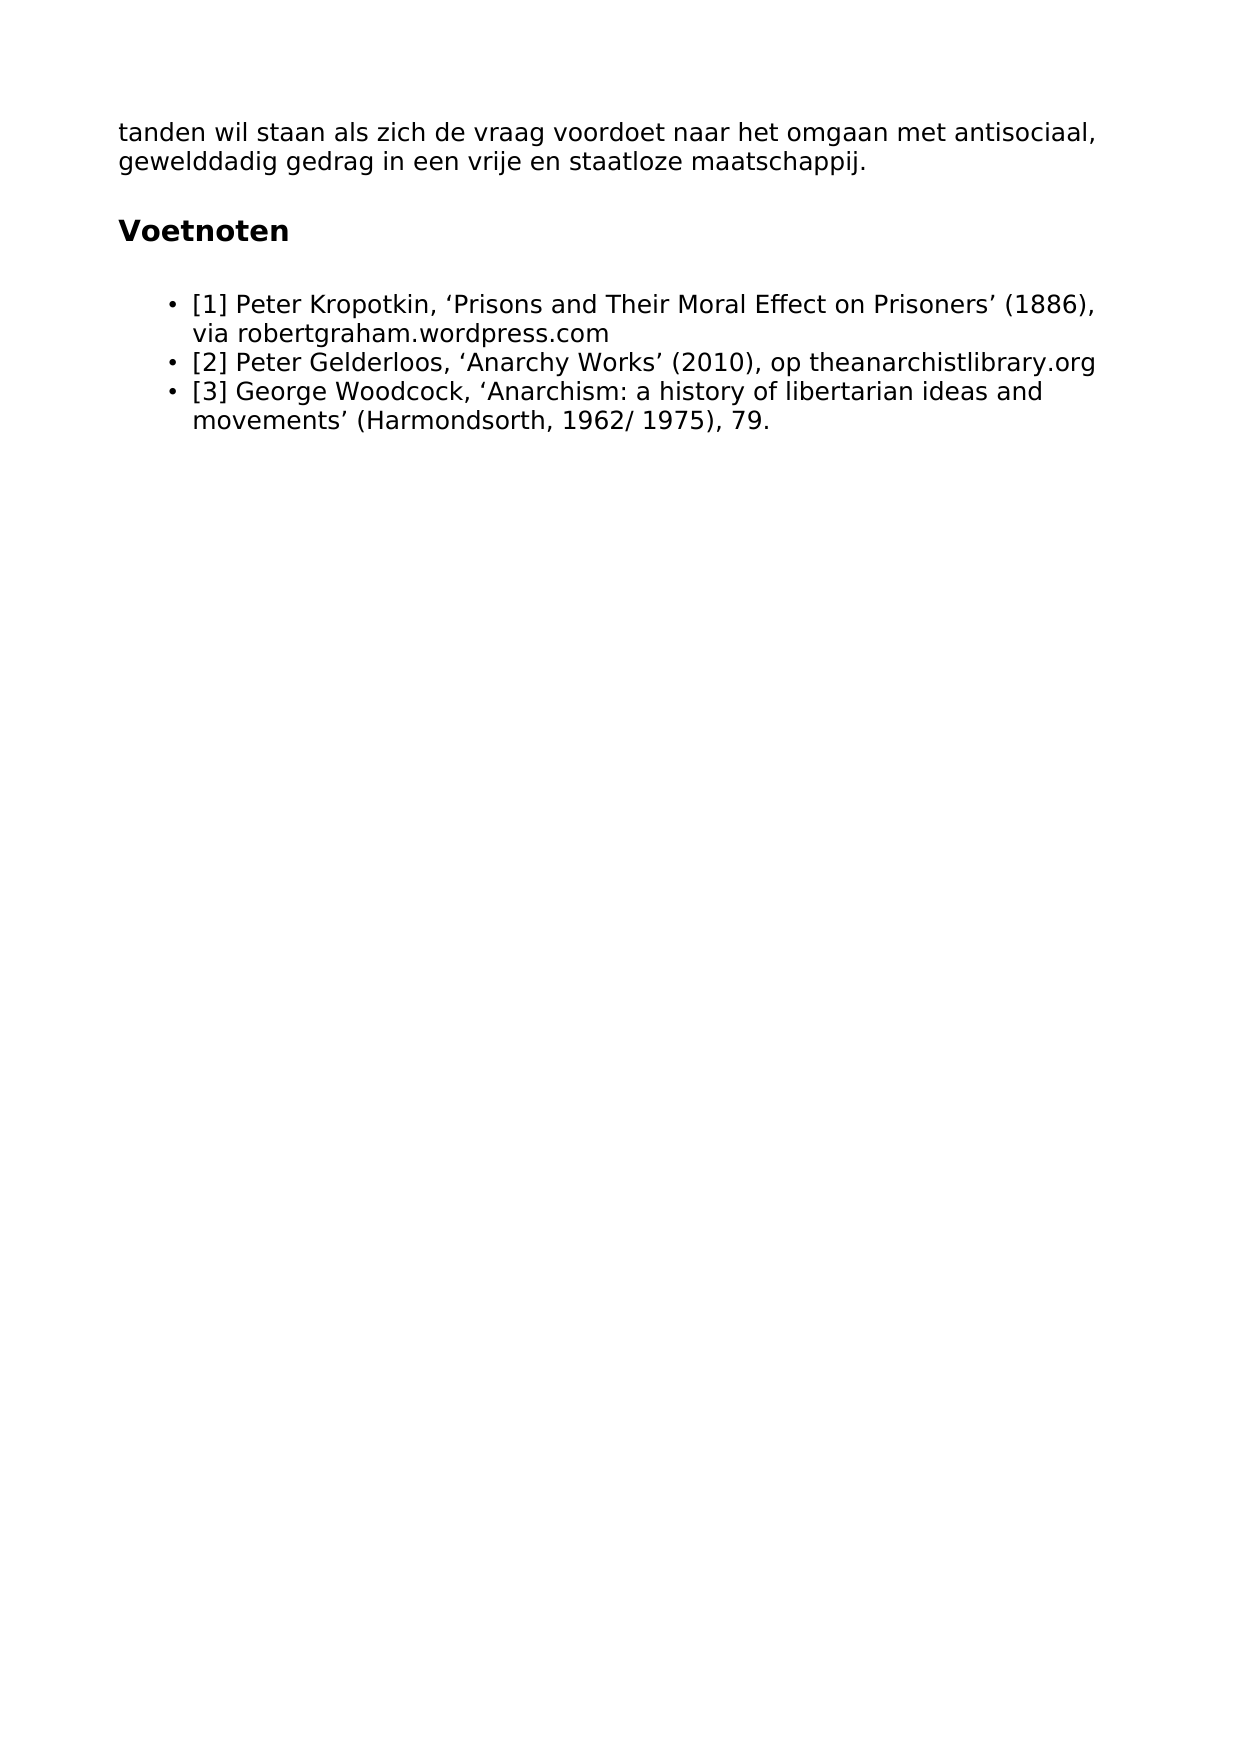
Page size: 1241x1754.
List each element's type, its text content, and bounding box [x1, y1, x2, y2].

subtitle Voetnoten [118, 214, 1122, 248]
text tanden wil staan als zich de vraag voordoet naar het omgaan met antisociaal, gewelddadig gedrag in een vrije en staatloze maatschappij. [118, 118, 1122, 176]
list [2] Peter Gelderloos, ‘Anarchy Works’ (2010), op theanarchistlibrary.org [177, 348, 1122, 377]
list [1] Peter Kropotkin, ‘Prisons and Their Moral Effect on Prisoners’ (1886), via robertgraham.wordpress.com [177, 290, 1122, 348]
list [3] George Woodcock, ‘Anarchism: a history of libertarian ideas and movements’ (Harmondsorth, 1962/ 1975), 79. [177, 377, 1122, 436]
